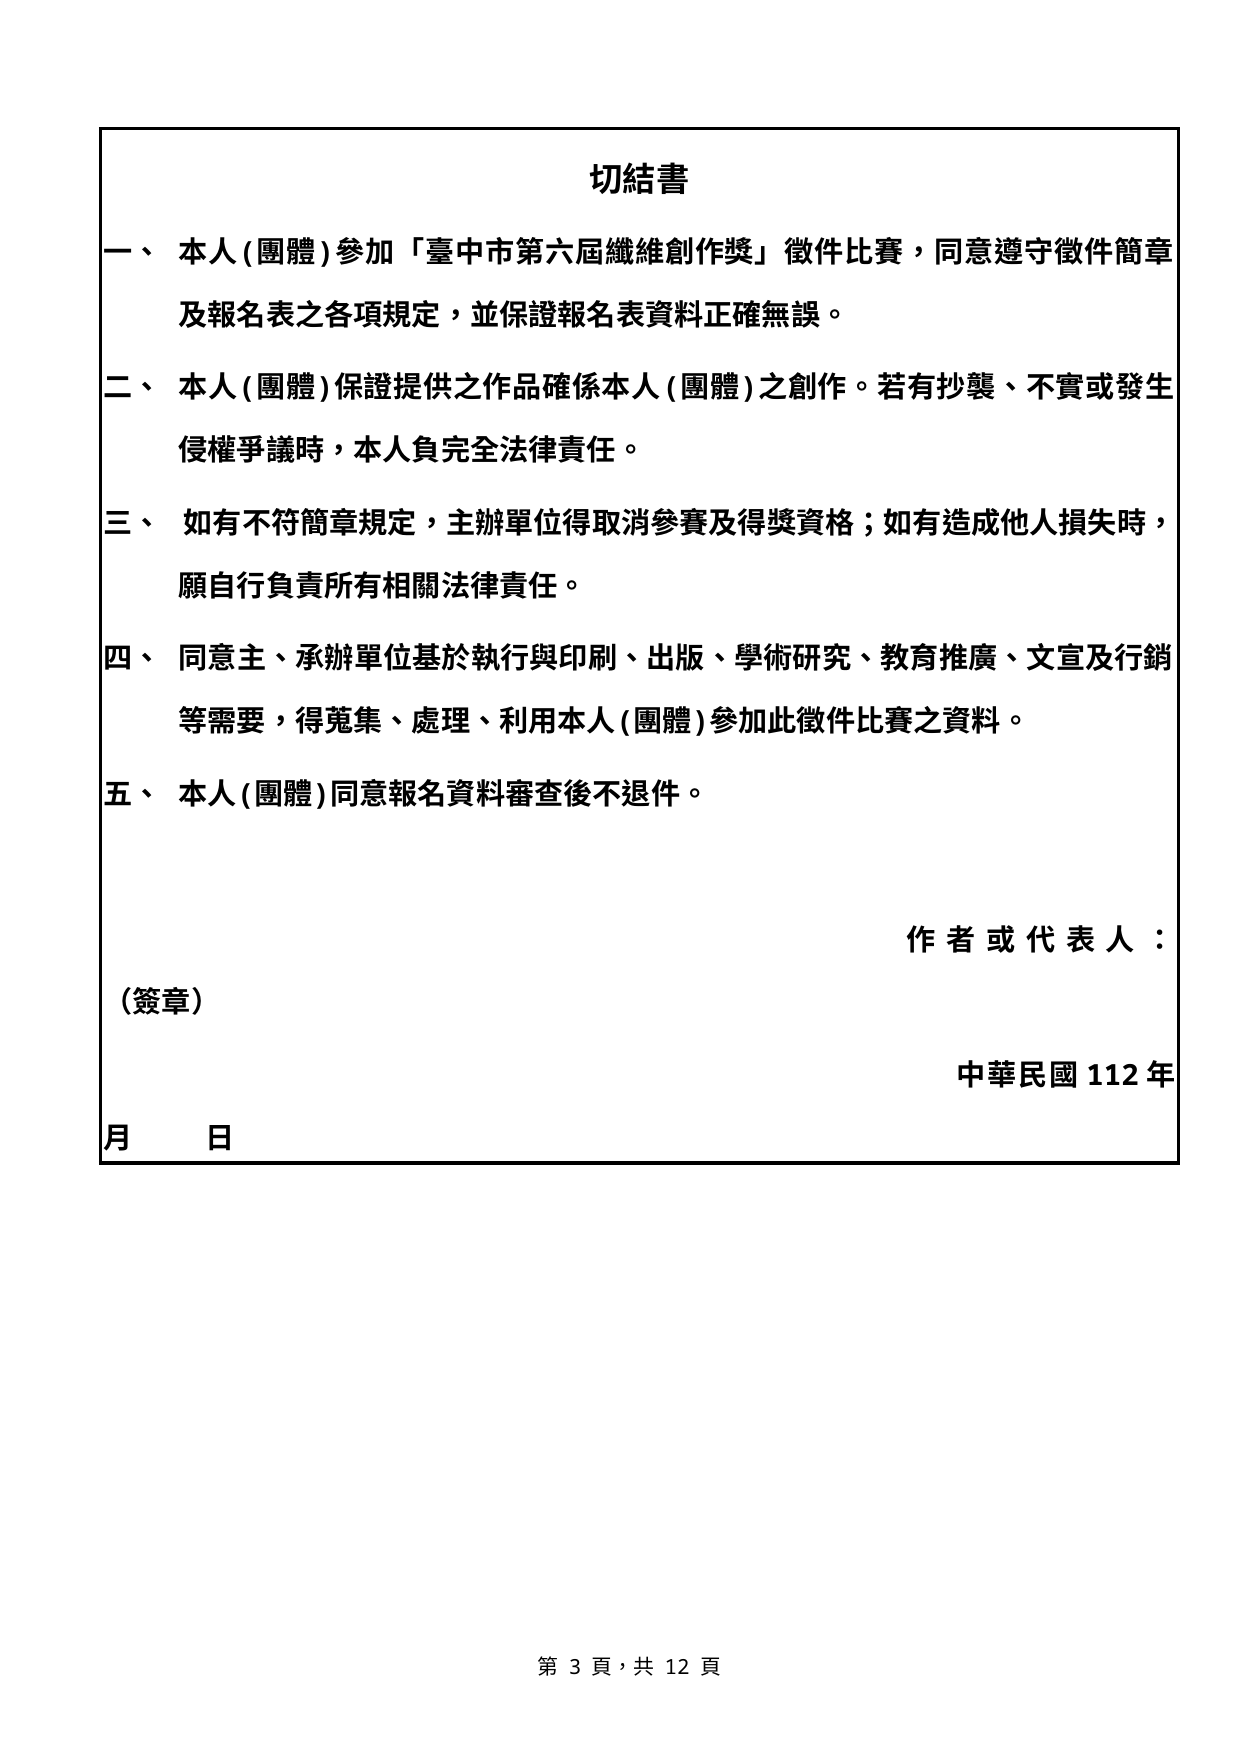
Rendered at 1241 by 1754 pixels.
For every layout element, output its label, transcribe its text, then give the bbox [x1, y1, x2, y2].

table_cell 切結書 本人(團體)參加「臺中市第六屆纖維創作獎」徵件比賽，同意遵守徵件簡章及報名表之各項規定，並保證報名表資料正確無誤。 本人(團體)保證提供之作品確係本人(團體)之創作。若有抄襲、不實或發生侵權爭議時，本人負完全法律責任。 如有不符簡章規定，主辦單位得取消參賽及得獎資格；如有造成他人損失時，願自行負責所有相關法律責任。 同意主、承辦單位基於執行與印刷、出版、學術研究、教育推廣、文宣及行銷等需要，得蒐集、處理、利用本人(團體)參加此徵件比賽之資料。 本人(團體)同意報名資料審查後不退件。 作者或代表人： （簽章） 中華民國112年 月 日 [102, 130, 1177, 1161]
